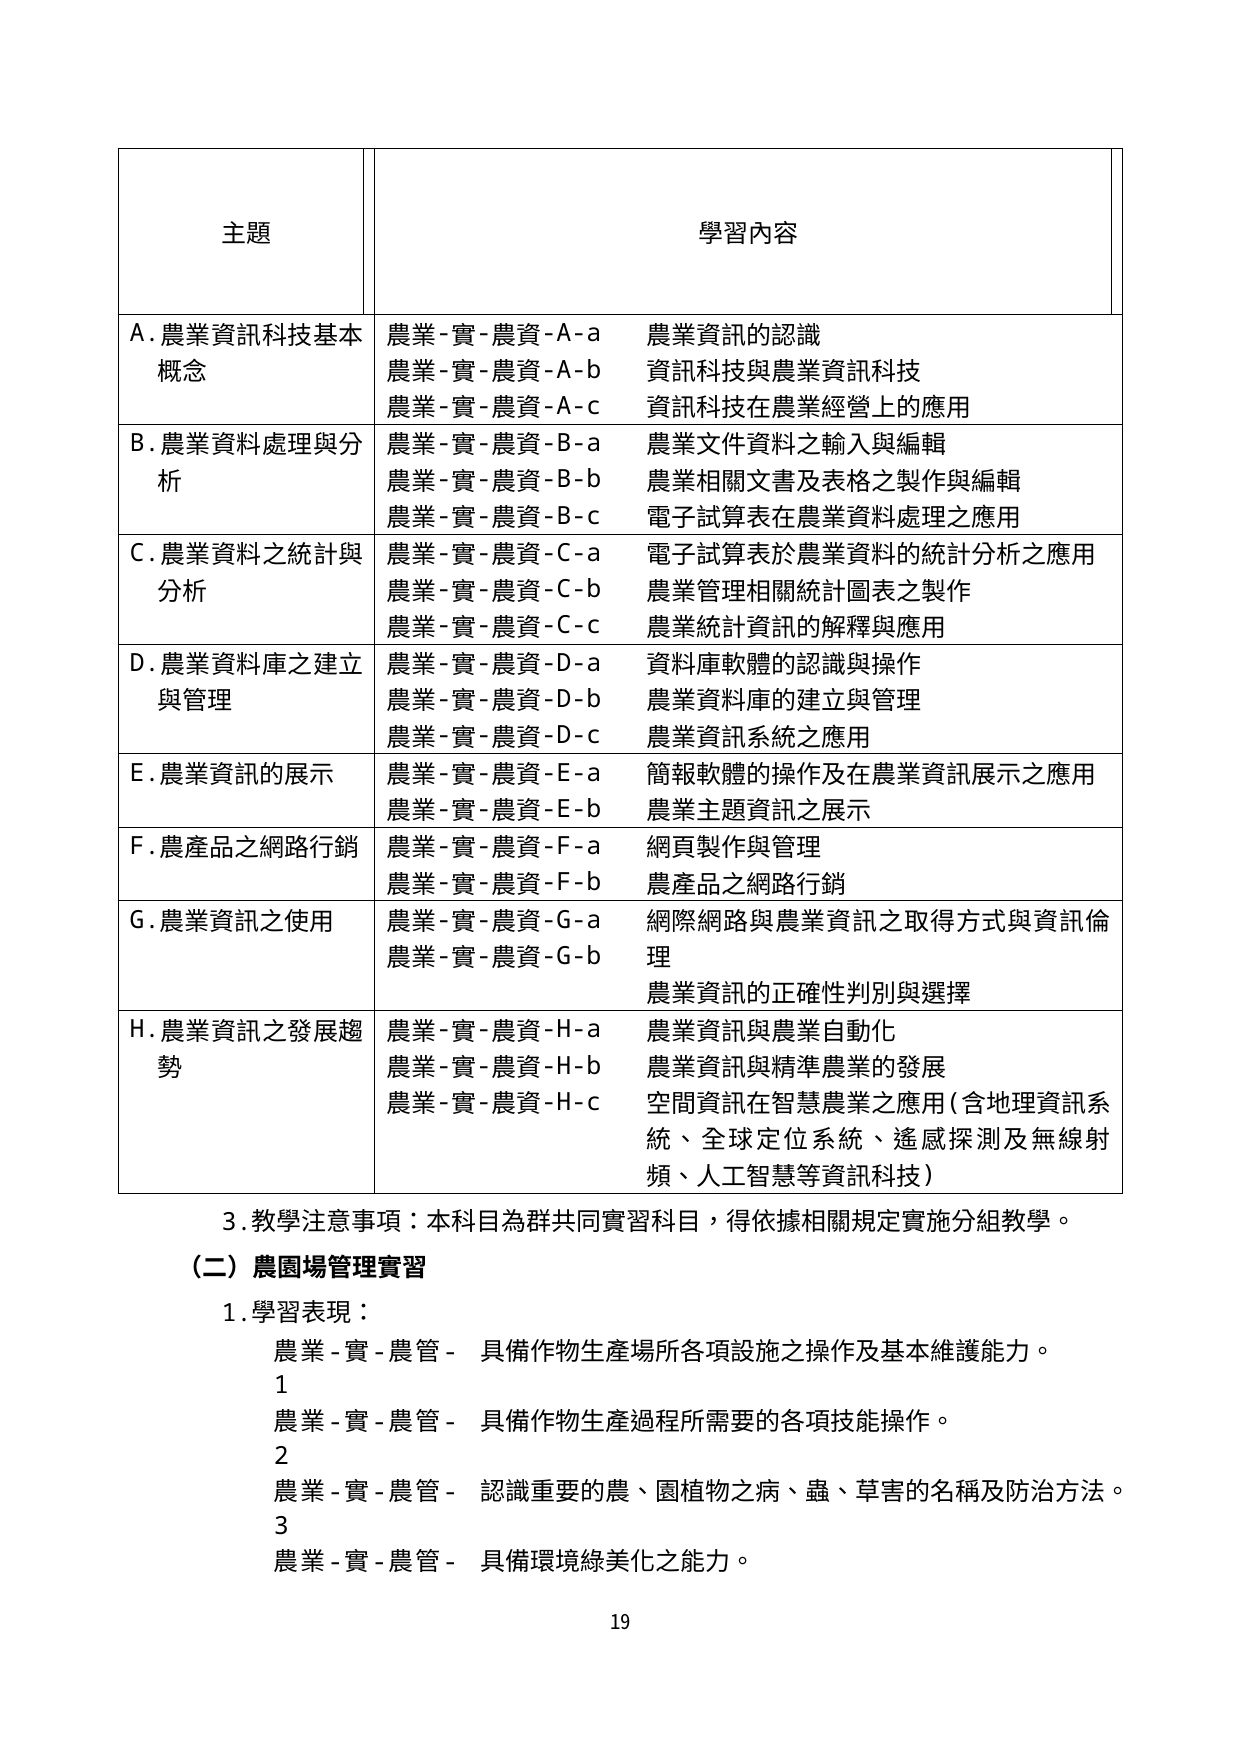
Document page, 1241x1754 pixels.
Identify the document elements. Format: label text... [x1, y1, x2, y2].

table_cell 農業-實-農管- [262, 1542, 469, 1578]
table_header 主題 [119, 149, 363, 314]
table_cell 認識重要的農、園植物之病、蟲、草害的名稱及防治方法。 [469, 1472, 1144, 1542]
table_header 具備作物生產場所各項設施之操作及基本維護能力。 [469, 1331, 1144, 1401]
table_cell 網際網路與農業資訊之取得方式與資訊倫理 農業資訊的正確性判別與選擇 [635, 901, 1122, 1010]
table_cell 電子試算表於農業資料的統計分析之應用 農業管理相關統計圖表之製作 農業統計資訊的解釋與應用 [635, 535, 1122, 643]
table_cell 農業-實-農資-E-a 農業-實-農資-E-b [375, 754, 634, 827]
table_header [364, 149, 374, 314]
table_cell A.農業資訊科技基本概念 [119, 315, 374, 424]
table_cell 農業-實-農資-D-a 農業-實-農資-D-b 農業-實-農資-D-c [375, 645, 634, 753]
table_cell C.農業資料之統計與分析 [119, 535, 374, 643]
table_cell B.農業資料處理與分析 [119, 425, 374, 534]
table_header [1112, 149, 1122, 314]
table_cell 農業-實-農資-C-a 農業-實-農資-C-b 農業-實-農資-C-c [375, 535, 634, 643]
table_cell E.農業資訊的展示 [119, 754, 374, 827]
table_cell 農業-實-農管-2 [262, 1401, 469, 1472]
table_cell 農業-實-農資-G-a 農業-實-農資-G-b [375, 901, 634, 1010]
table_cell H.農業資訊之發展趨勢 [119, 1011, 374, 1192]
table_cell 具備環境綠美化之能力。 [469, 1542, 1144, 1578]
table_cell 農業資訊的認識 資訊科技與農業資訊科技 資訊科技在農業經營上的應用 [635, 315, 1122, 424]
table_cell F.農產品之網路行銷 [119, 828, 374, 900]
table_cell 農業-實-農資-F-a 農業-實-農資-F-b [375, 828, 634, 900]
table_cell D.農業資料庫之建立與管理 [119, 645, 374, 753]
table_cell 具備作物生產過程所需要的各項技能操作。 [469, 1401, 1144, 1472]
text 1.學習表現： [221, 1285, 1122, 1331]
table_cell 簡報軟體的操作及在農業資訊展示之應用 農業主題資訊之展示 [635, 754, 1122, 827]
text （二）農園場管理實習 [169, 1239, 1122, 1285]
table_cell 農業文件資料之輸入與編輯 農業相關文書及表格之製作與編輯 電子試算表在農業資料處理之應用 [635, 425, 1122, 534]
table_header 農業-實-農管-1 [262, 1331, 469, 1401]
table_cell 農業-實-農管-3 [262, 1472, 469, 1542]
table_header 學習內容 [375, 149, 1111, 314]
table_cell 資料庫軟體的認識與操作 農業資料庫的建立與管理 農業資訊系統之應用 [635, 645, 1122, 753]
text 3.教學注意事項：本科目為群共同實習科目，得依據相關規定實施分組教學。 [221, 1194, 1122, 1239]
table_cell 農業資訊與農業自動化 農業資訊與精準農業的發展 空間資訊在智慧農業之應用(含地理資訊系統、全球定位系統、遙感探測及無線射頻、人工智慧等資訊科技) [635, 1011, 1122, 1192]
table_cell 農業-實-農資-A-a 農業-實-農資-A-b 農業-實-農資-A-c [375, 315, 634, 424]
table_cell 網頁製作與管理 農產品之網路行銷 [635, 828, 1122, 900]
table_cell G.農業資訊之使用 [119, 901, 374, 1010]
table_cell 農業-實-農資-H-a 農業-實-農資-H-b 農業-實-農資-H-c [375, 1011, 634, 1192]
table_cell 農業-實-農資-B-a 農業-實-農資-B-b 農業-實-農資-B-c [375, 425, 634, 534]
